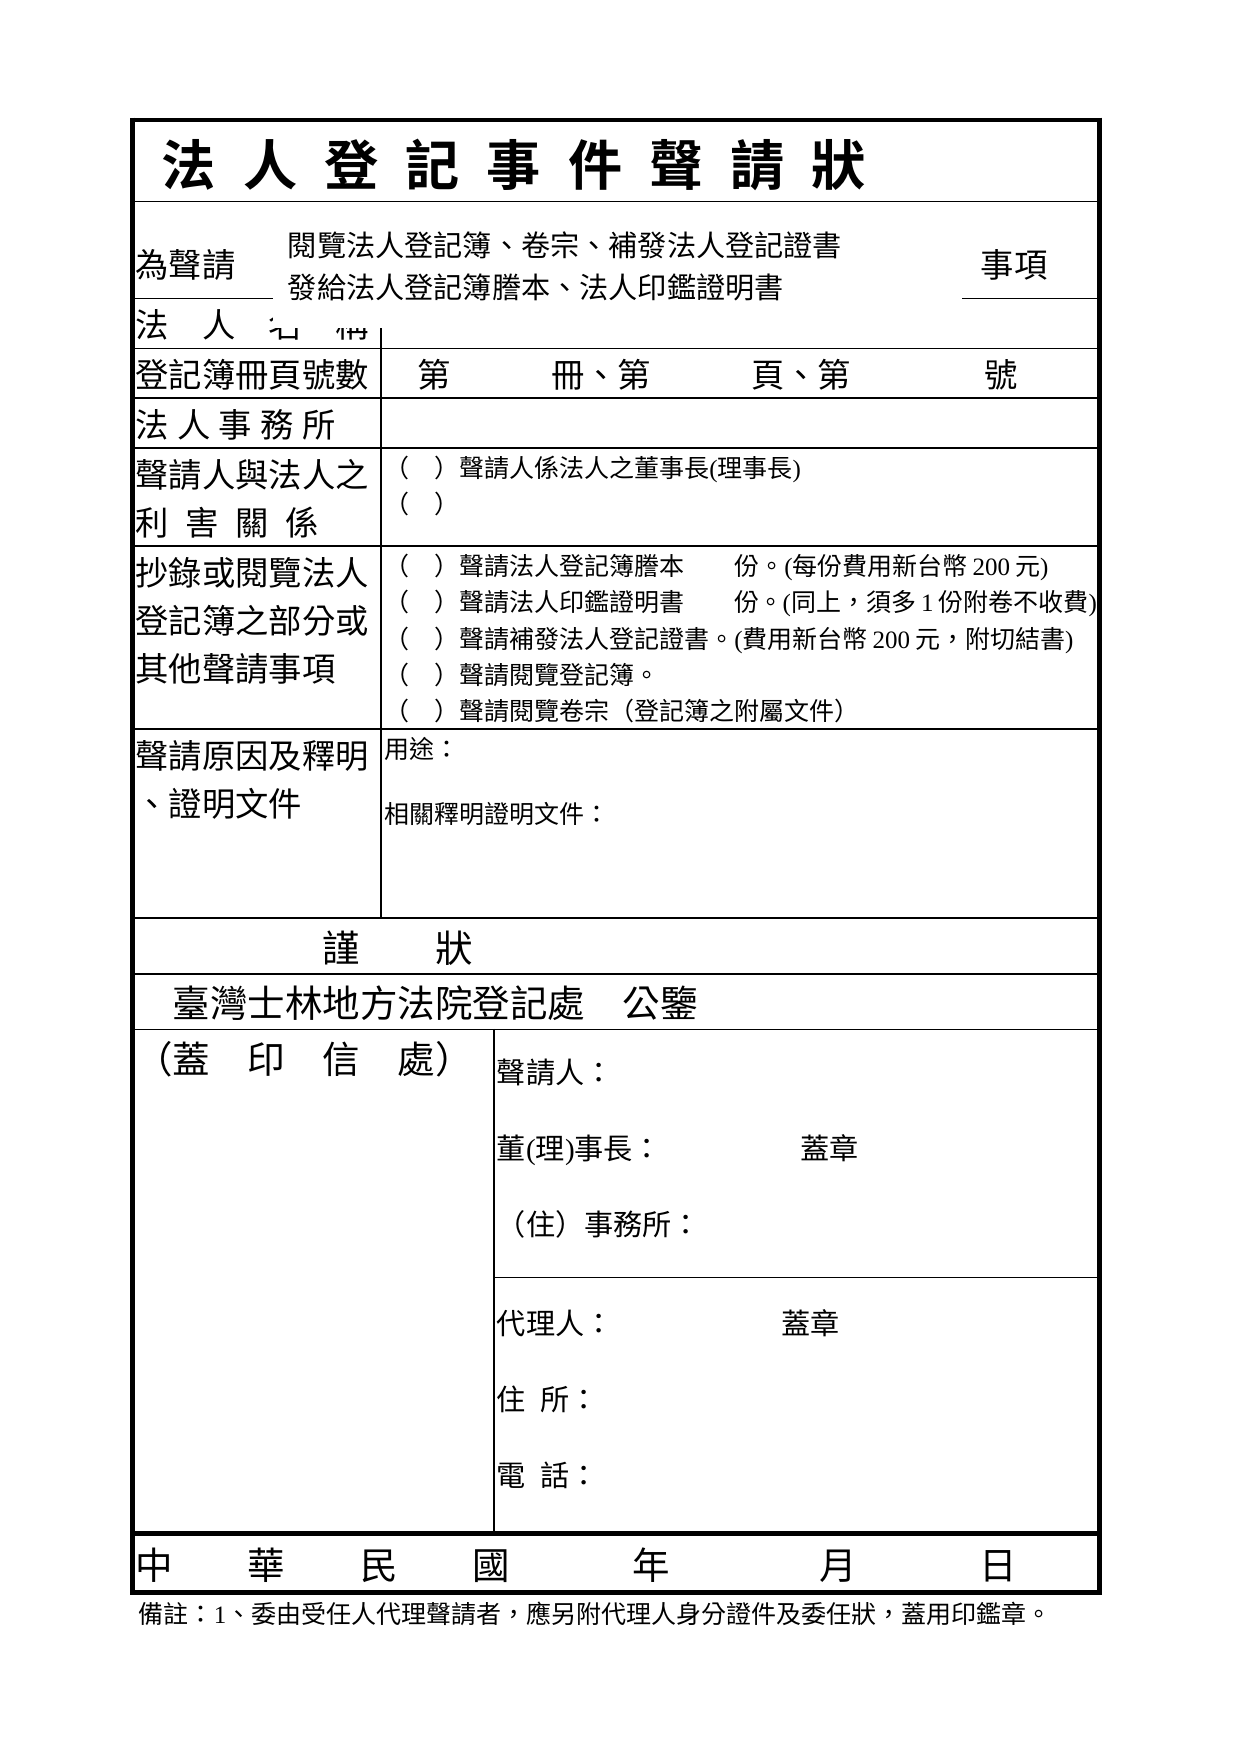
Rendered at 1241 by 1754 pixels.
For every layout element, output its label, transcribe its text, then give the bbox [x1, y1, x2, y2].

table_cell 登記簿冊頁號數 [135, 349, 380, 397]
table_cell 抄錄或閱覽法人登記簿之部分或其他聲請事項 [135, 547, 380, 728]
text 備註：1、委由受任人代理聲請者，應另附代理人身分證件及委任狀，蓋用印鑑章。 [139, 1595, 1152, 1631]
table_cell 中 華 民 國 年 月 日 [135, 1536, 1097, 1590]
table_cell 第 冊、第 頁、第 號 [382, 349, 1097, 397]
table_cell 臺灣士林地方法院登記處 公鑒 [135, 975, 1097, 1029]
table_cell （蓋 印 信 處） [135, 1030, 493, 1531]
table_cell （ ）聲請人係法人之董事長(理事長) （ ） [382, 449, 1097, 545]
table_cell 法 人 事 務 所 [135, 399, 380, 447]
table_cell [382, 399, 1097, 447]
table_header 法 人 登 記 事 件 聲 請 狀 [135, 122, 1097, 201]
table_cell 聲請人： 董(理)事長： 蓋章 （住）事務所： [495, 1030, 1097, 1277]
table_cell 謹 狀 [135, 919, 1097, 973]
table_cell 聲請人與法人之 利 害 關 係 [135, 449, 380, 545]
table_cell 聲請原因及釋明 、證明文件 [135, 730, 380, 917]
table_cell 法 人 名 稱 [135, 299, 380, 347]
table_cell 代理人： 蓋章 住 所： 電 話： [495, 1278, 1097, 1531]
table_cell （ ）聲請法人登記簿謄本 份。(每份費用新台幣200元) （ ）聲請法人印鑑證明書 份。(同上，須多1份附卷不收費) （ ）聲請補發法人登記證書。(費用新台幣200元，附切結書) （ ）聲請閱覽登記簿。 （ ）聲請閱覽卷宗（登記簿之附屬文件） [382, 547, 1097, 728]
table_cell [382, 299, 1097, 347]
table_cell 用途： 相關釋明證明文件： [382, 730, 1097, 917]
table_cell 為聲請事項 [135, 202, 1097, 328]
